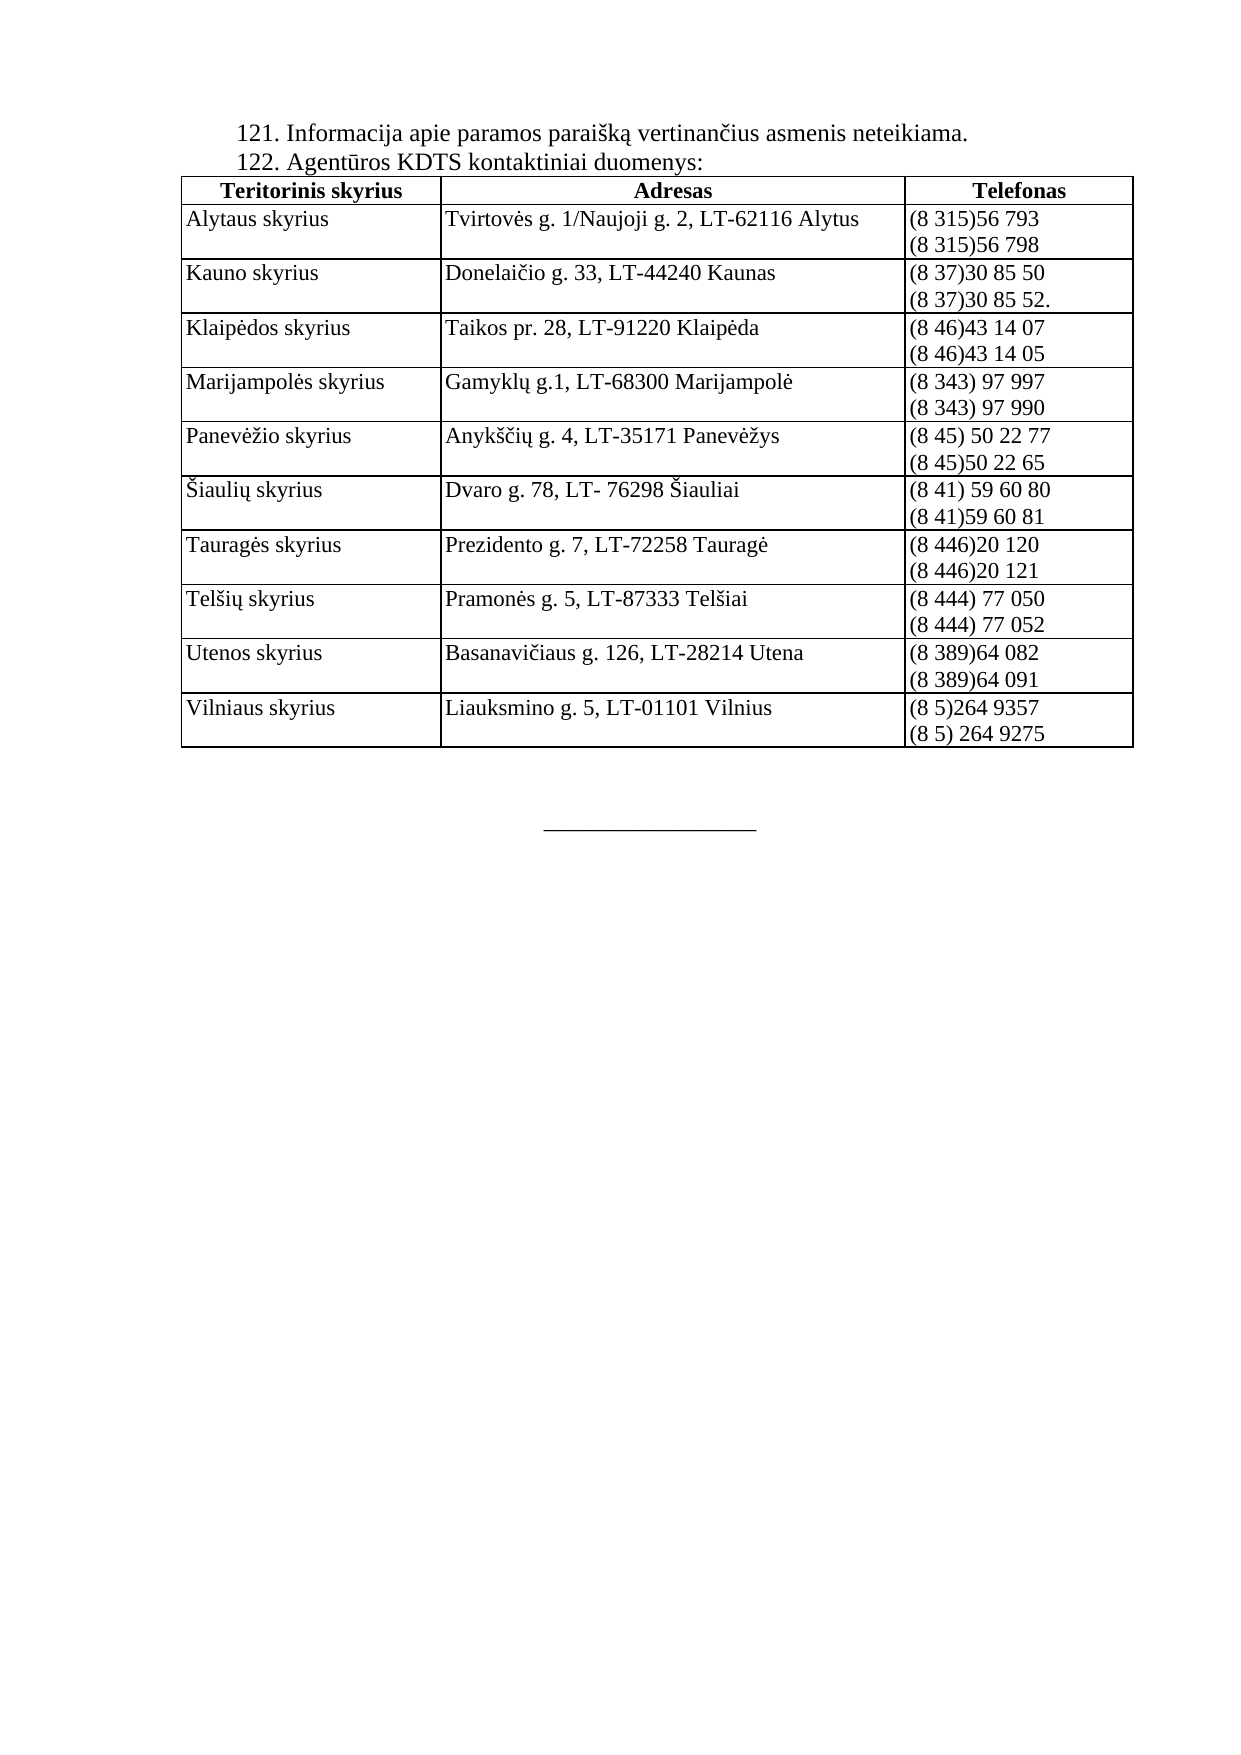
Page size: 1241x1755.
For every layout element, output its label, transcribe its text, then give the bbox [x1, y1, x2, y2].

table_cell Panevėžio skyrius [182, 422, 440, 475]
table_cell Gamyklų g.1, LT-68300 Marijampolė [442, 368, 904, 421]
table_cell Klaipėdos skyrius [182, 314, 440, 366]
table_cell Šiaulių skyrius [182, 477, 440, 529]
table_cell Telšių skyrius [182, 585, 440, 638]
text 122. Agentūros KDTS kontaktiniai duomenys: [177, 147, 1122, 176]
table_cell Anykščių g. 4, LT-35171 Panevėžys [442, 422, 904, 475]
table_cell Donelaičio g. 33, LT-44240 Kaunas [442, 260, 904, 312]
table_cell Marijampolės skyrius [182, 368, 440, 421]
text _________________ [177, 805, 1122, 834]
table_cell Tvirtovės g. 1/Naujoji g. 2, LT-62116 Alytus [442, 205, 904, 258]
table_cell Tauragės skyrius [182, 531, 440, 583]
table_cell Utenos skyrius [182, 639, 440, 692]
table_cell Alytaus skyrius [182, 205, 440, 258]
table_cell Vilniaus skyrius [182, 694, 440, 746]
table_cell Dvaro g. 78, LT- 76298 Šiauliai [442, 477, 904, 529]
table_cell Kauno skyrius [182, 260, 440, 312]
table_cell Liauksmino g. 5, LT-01101 Vilnius [442, 694, 904, 746]
table_cell Pramonės g. 5, LT-87333 Telšiai [442, 585, 904, 638]
table_cell Basanavičiaus g. 126, LT-28214 Utena [442, 639, 904, 692]
table_cell Prezidento g. 7, LT-72258 Tauragė [442, 531, 904, 583]
table_cell Taikos pr. 28, LT-91220 Klaipėda [442, 314, 904, 366]
text 121. Informacija apie paramos paraišką vertinančius asmenis neteikiama. [177, 118, 1122, 147]
